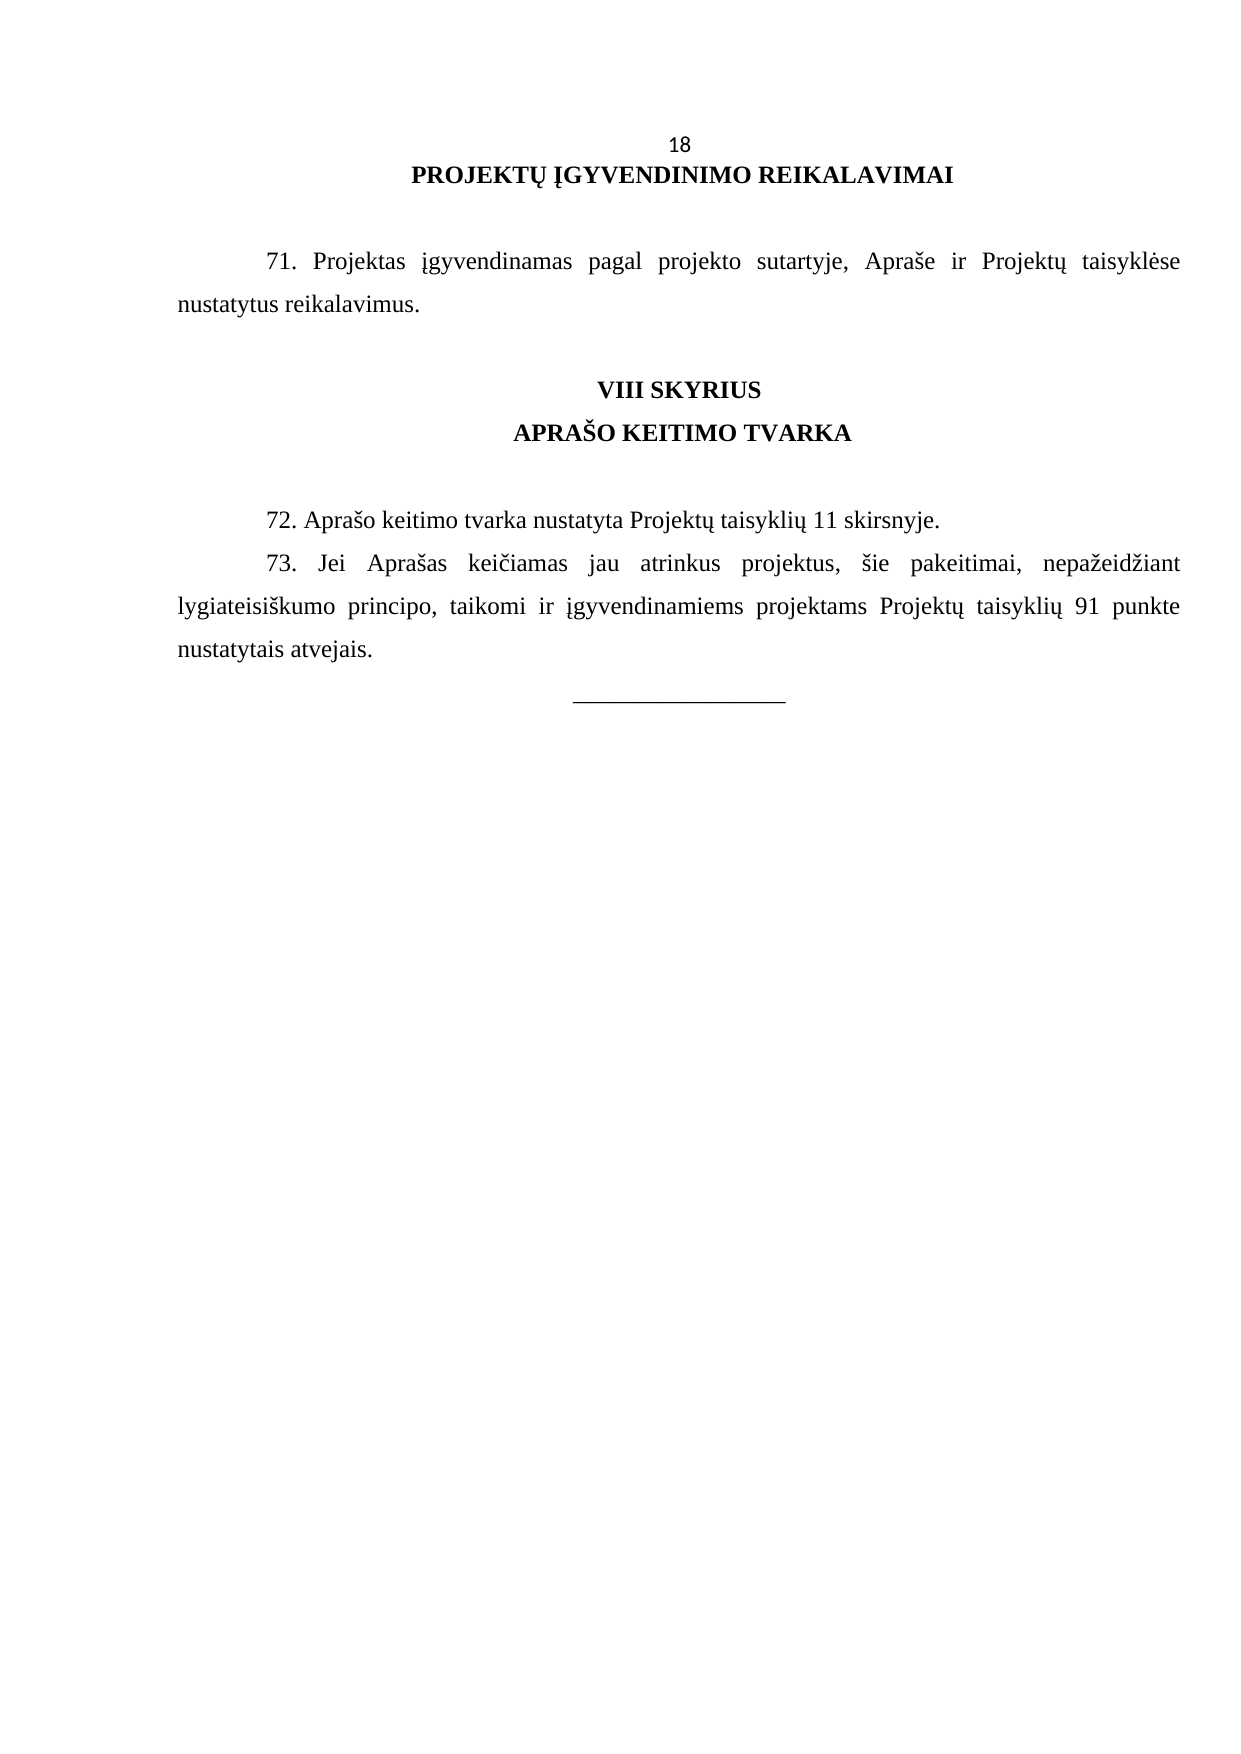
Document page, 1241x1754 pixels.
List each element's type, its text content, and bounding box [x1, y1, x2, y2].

text 72. Aprašo keitimo tvarka nustatyta Projektų taisyklių 11 skirsnyje. [177, 505, 1181, 533]
text PROJEKTŲ ĮGYVENDINIMO REIKALAVIMAI [177, 160, 1181, 188]
text 71. Projektas įgyvendinamas pagal projekto sutartyje, Apraše ir Projektų taisyklėse nustatytus reikalavimus. [177, 246, 1181, 318]
text VIII SKYRIUS [177, 375, 1181, 404]
text 73. Jei Aprašas keičiamas jau atrinkus projektus, šie pakeitimai, nepažeidžiant lygiateisiškumo principo, taikomi ir įgyvendinamiems projektams Projektų taisyklių 91 punkte nustatytais atvejais. [177, 548, 1181, 663]
text APRAŠO KEITIMO TVARKA [177, 418, 1181, 447]
text _________________ [177, 677, 1181, 706]
